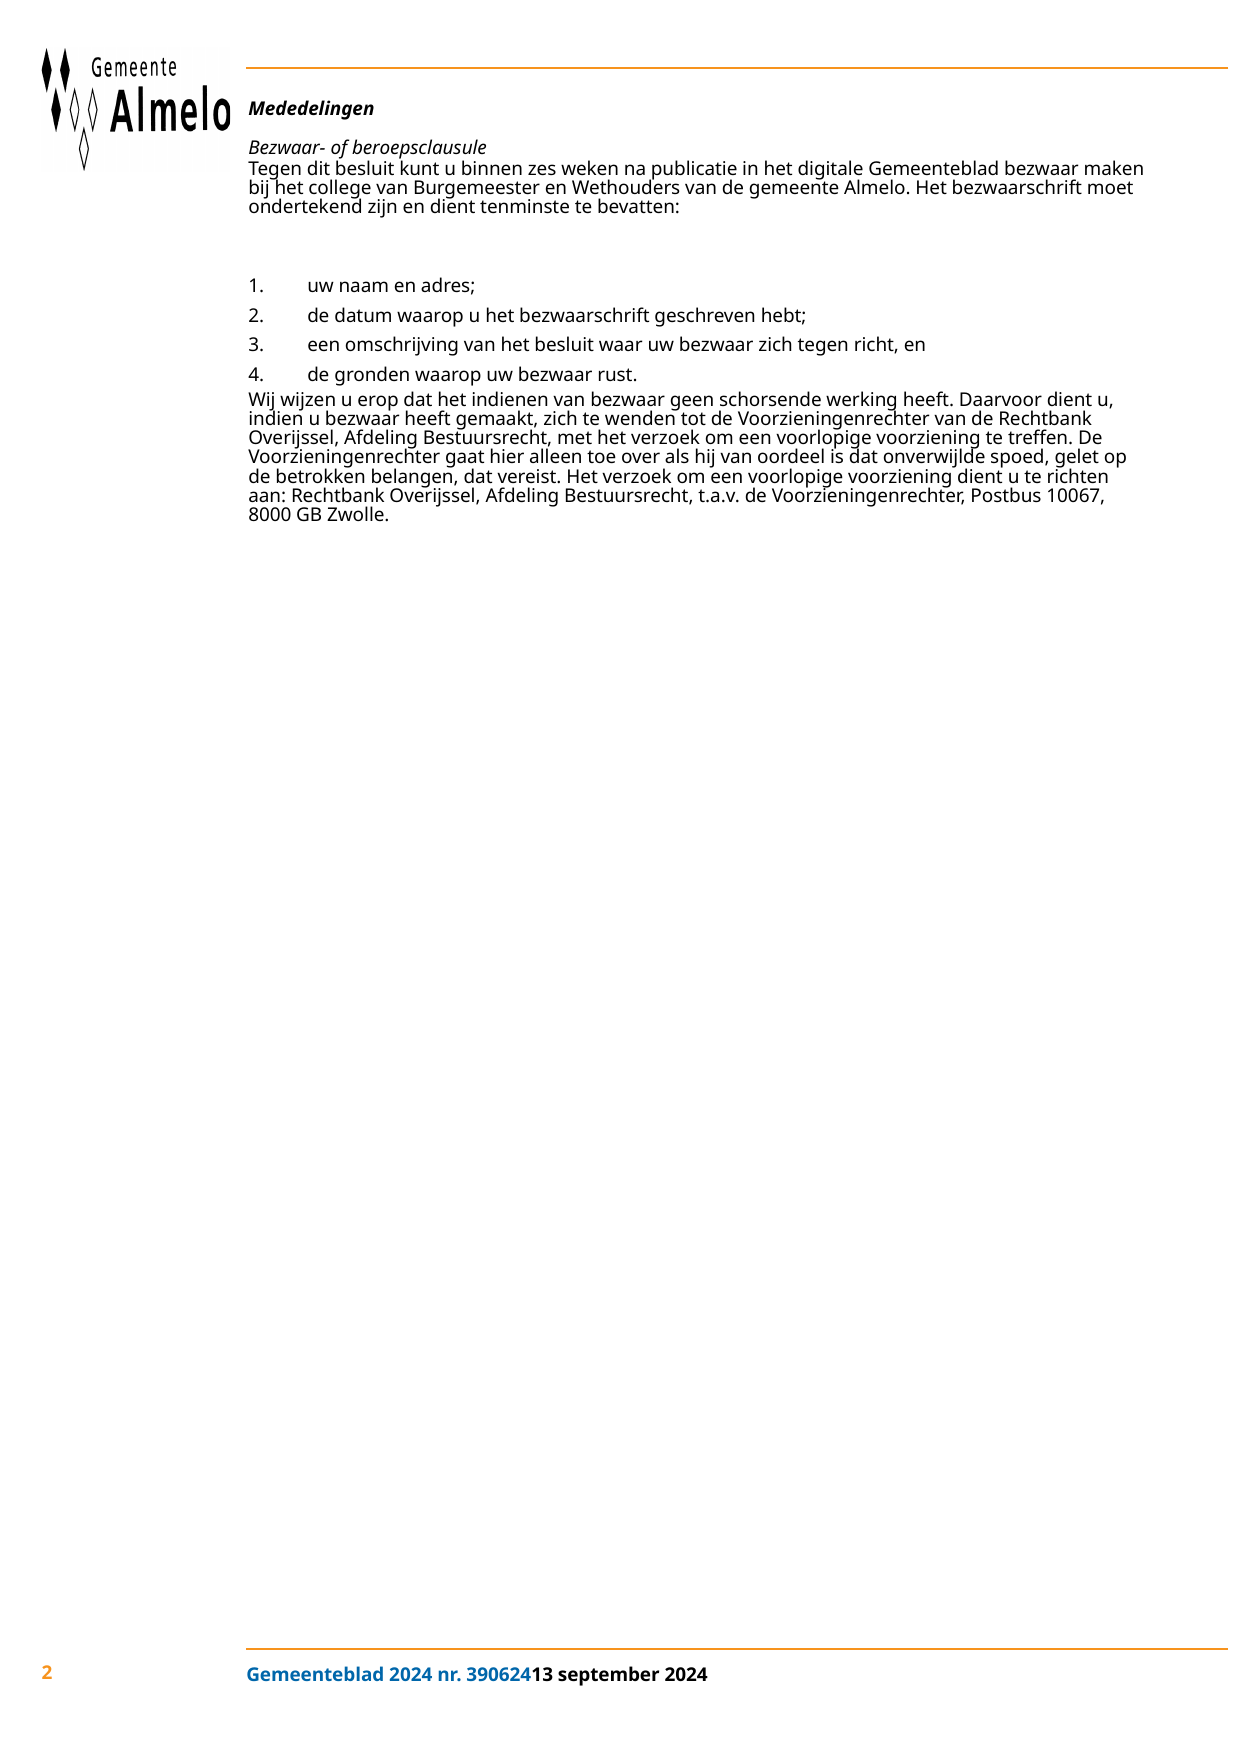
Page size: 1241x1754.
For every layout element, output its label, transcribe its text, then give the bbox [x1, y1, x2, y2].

text Mededelingen [248, 95, 1152, 121]
list uw naam en adres; [248, 272, 1152, 298]
text Tegen dit besluit kunt u binnen zes weken na publicatie in het digitale Gemeenteblad bezwaar maken bij het college van Burgemeester en Wethouders van de gemeente Almelo. Het bezwaarschrift moet ondertekend zijn en dient tenminste te bevatten: [248, 160, 1152, 218]
picture [41, 47, 231, 172]
list de gronden waarop uw bezwaar rust. [248, 361, 1152, 387]
list de datum waarop u het bezwaarschrift geschreven hebt; [248, 302, 1152, 328]
list een omschrijving van het besluit waar uw bezwaar zich tegen richt, en [248, 331, 1152, 357]
text Wij wijzen u erop dat het indienen van bezwaar geen schorsende werking heeft. Daarvoor dient u, indien u bezwaar heeft gemaakt, zich te wenden tot de Voorzieningenrechter van de Rechtbank Overijssel, Afdeling Bestuursrecht, met het verzoek om een voorlopige voorziening te treffen. De Voorzieningenrechter gaat hier alleen toe over als hij van oordeel is dat onverwijlde spoed, gelet op de betrokken belangen, dat vereist. Het verzoek om een voorlopige voorziening dient u te richten aan: Rechtbank Overijssel, Afdeling Bestuursrecht, t.a.v. de Voorzieningenrechter, Postbus 10067, 8000 GB Zwolle. [248, 391, 1152, 526]
text Bezwaar- of beroepsclausule [248, 134, 1152, 160]
